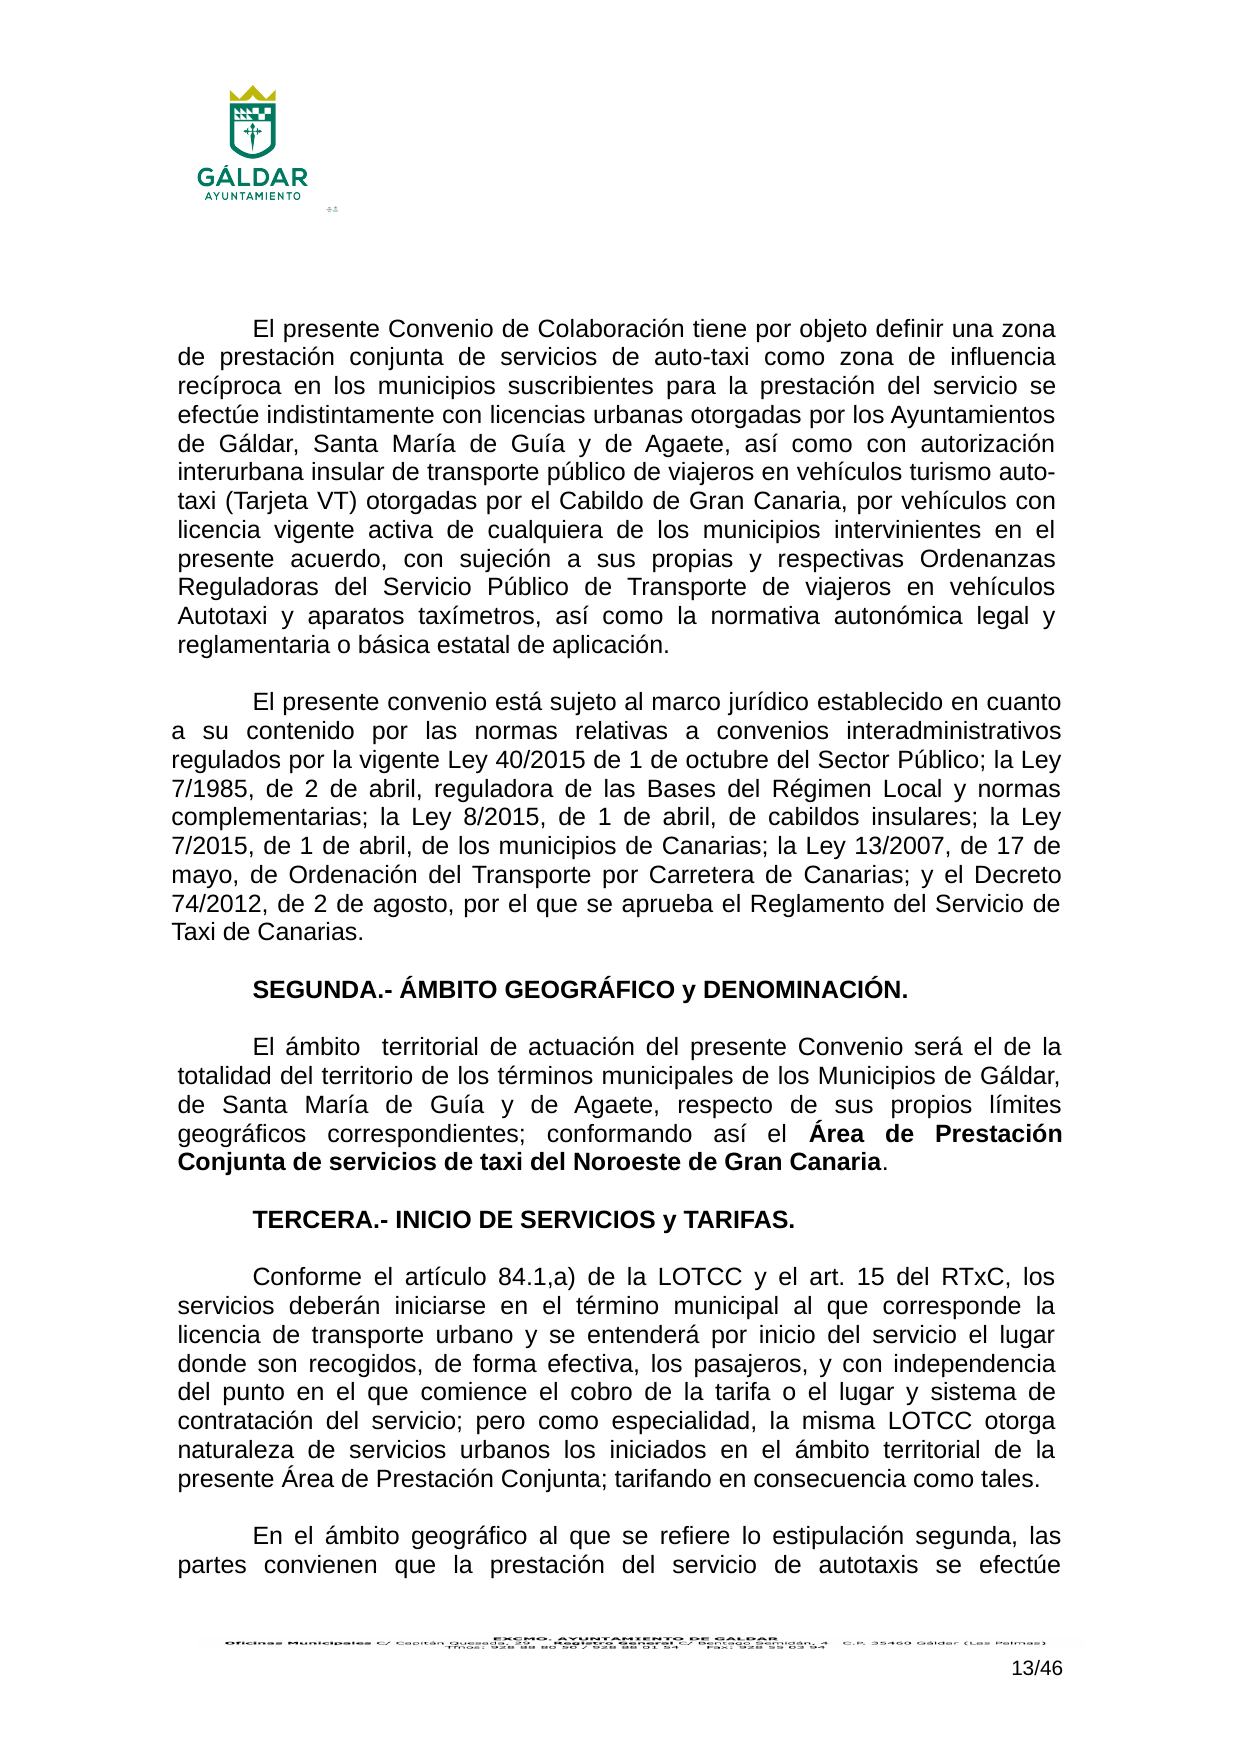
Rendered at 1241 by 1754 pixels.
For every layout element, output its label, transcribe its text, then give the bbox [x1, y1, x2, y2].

text El ámbito territorial de actuación del presente Convenio será el de la totalidad del territorio de los términos municipales de los Municipios de Gáldar, de Santa María de Guía y de Agaete, respecto de sus propios límites geográficos correspondientes; conformando así el Área de Prestación Conjunta de servicios de taxi del Noroeste de Gran Canaria. [177, 1032, 1063, 1176]
text TERCERA.- INICIO DE SERVICIOS y TARIFAS. [177, 1205, 1033, 1234]
text En el ámbito geográfico al que se refiere lo estipulación segunda, las partes convienen que la prestación del servicio de autotaxis se efectúe [177, 1521, 1063, 1579]
text SEGUNDA.- ÁMBITO GEOGRÁFICO y DENOMINACIÓN. [183, 975, 1033, 1004]
picture [326, 206, 339, 212]
text El presente Convenio de Colaboración tiene por objeto definir una zona de prestación conjunta de servicios de auto-taxi como zona de influencia recíproca en los municipios suscribientes para la prestación del servicio se efectúe indistintamente con licencias urbanas otorgadas por los Ayuntamientos de Gáldar, Santa María de Guía y de Agaete, así como con autorización interurbana insular de transporte público de viajeros en vehículos turismo auto-taxi (Tarjeta VT) otorgadas por el Cabildo de Gran Canaria, por vehículos con licencia vigente activa de cualquiera de los municipios intervinientes en el presente acuerdo, con sujeción a sus propias y respectivas Ordenanzas Reguladoras del Servicio Público de Transporte de viajeros en vehículos Autotaxi y aparatos taxímetros, así como la normativa autonómica legal y reglamentaria o básica estatal de aplicación. [177, 314, 1057, 659]
text Conforme el artículo 84.1,a) de la LOTCC y el art. 15 del RTxC, los servicios deberán iniciarse en el término municipal al que corresponde la licencia de transporte urbano y se entenderá por inicio del servicio el lugar donde son recogidos, de forma efectiva, los pasajeros, y con independencia del punto en el que comience el cobro de la tarifa o el lugar y sistema de contratación del servicio; pero como especialidad, la misma LOTCC otorga naturaleza de servicios urbanos los iniciados en el ámbito territorial de la presente Área de Prestación Conjunta; tarifando en consecuencia como tales. [177, 1262, 1057, 1492]
text El presente convenio está sujeto al marco jurídico establecido en cuanto a su contenido por las normas relativas a convenios interadministrativos regulados por la vigente Ley 40/2015 de 1 de octubre del Sector Público; la Ley 7/1985, de 2 de abril, reguladora de las Bases del Régimen Local y normas complementarias; la Ley 8/2015, de 1 de abril, de cabildos insulares; la Ley 7/2015, de 1 de abril, de los municipios de Canarias; la Ley 13/2007, de 17 de mayo, de Ordenación del Transporte por Carretera de Canarias; y el Decreto 74/2012, de 2 de agosto, por el que se aprueba el Reglamento del Servicio de Taxi de Canarias. [171, 687, 1063, 946]
picture [180, 73, 324, 212]
picture [222, 1637, 1060, 1649]
